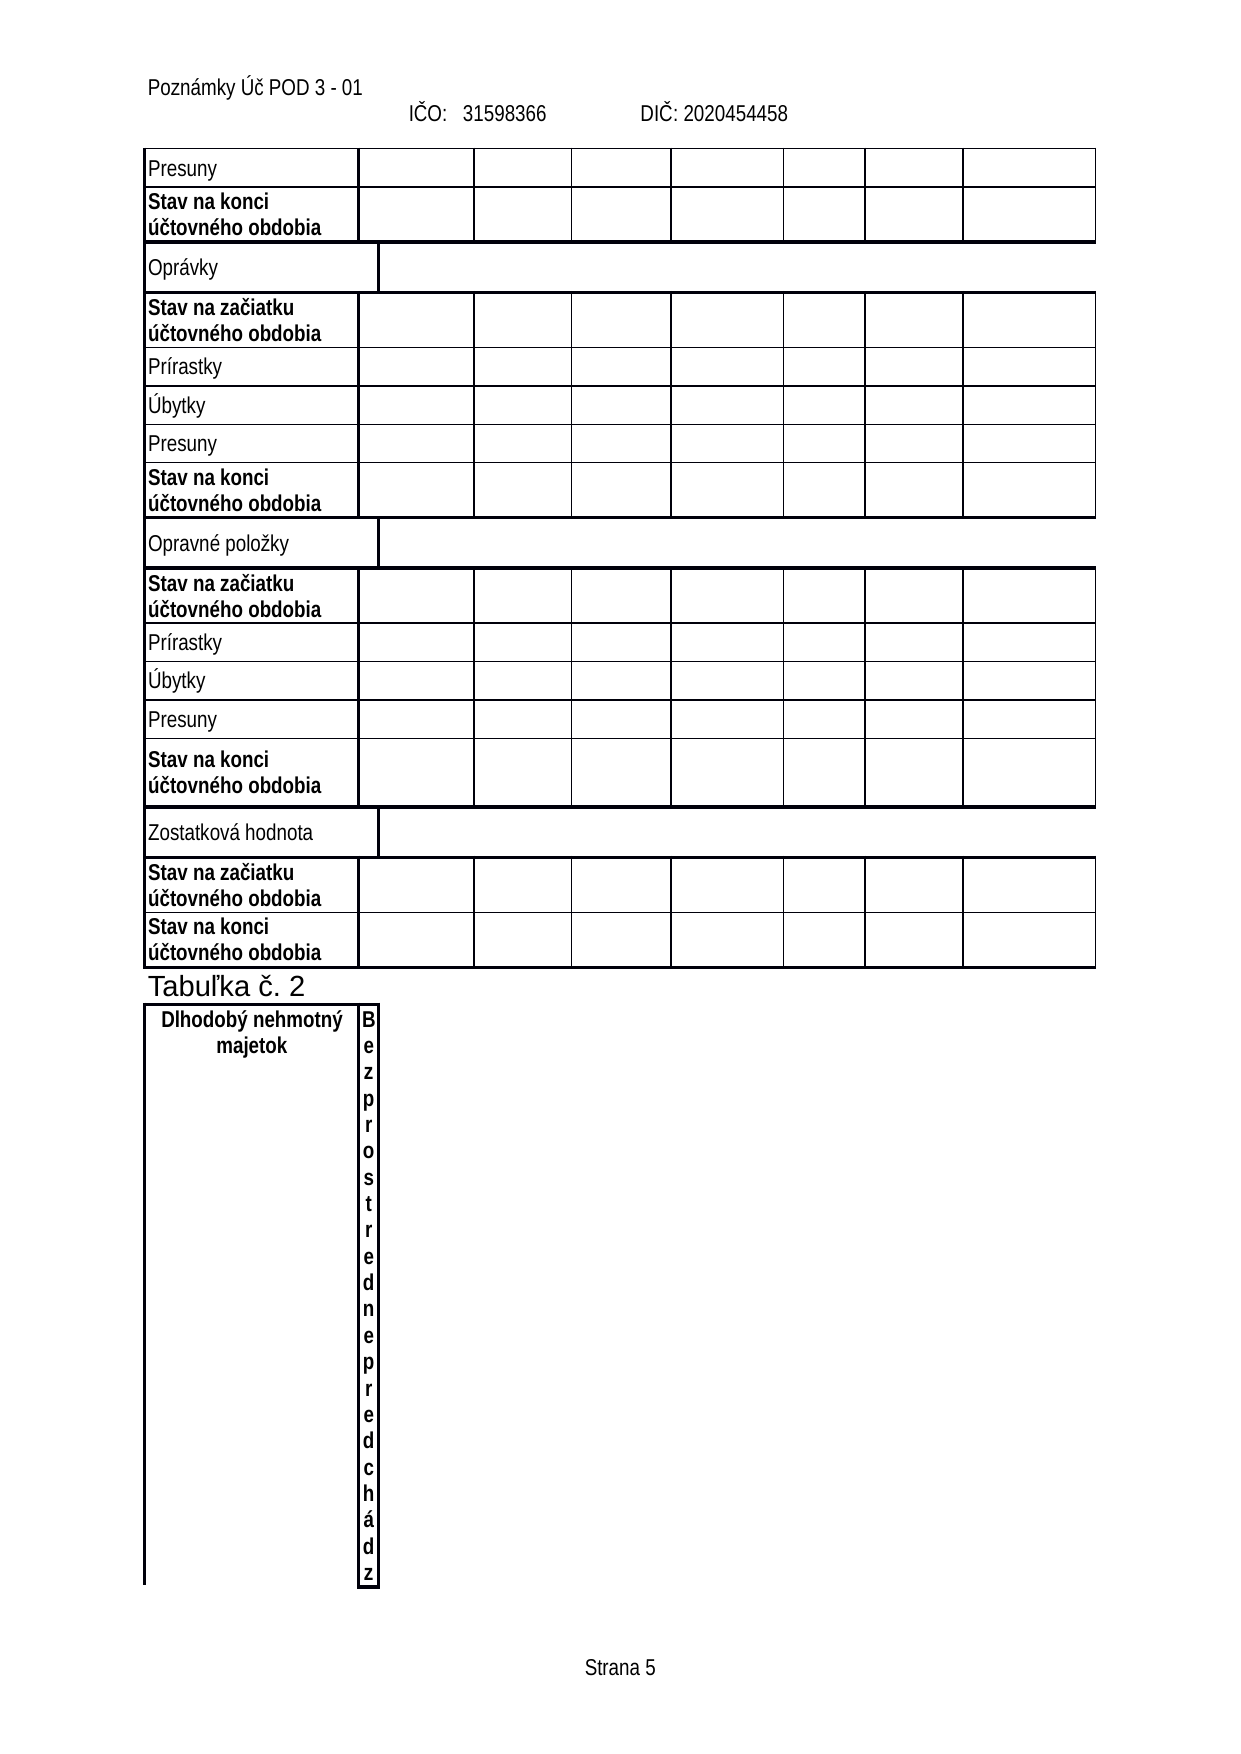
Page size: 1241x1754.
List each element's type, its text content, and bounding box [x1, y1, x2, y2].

table_cell [784, 348, 864, 385]
table_cell [964, 662, 1095, 699]
table_cell Stav na konci účtovného obdobia [146, 739, 357, 805]
table_cell [784, 570, 864, 622]
table_cell Oprávky [146, 244, 377, 291]
table_cell [475, 859, 571, 911]
table_cell [360, 739, 473, 805]
table_cell [475, 701, 571, 738]
table_cell [784, 294, 864, 347]
table_cell [866, 662, 962, 699]
table_cell [360, 188, 473, 240]
table_cell [866, 913, 962, 966]
table_cell [360, 701, 473, 738]
table_cell Presuny [146, 149, 357, 186]
table_cell [572, 463, 670, 516]
table_cell [964, 701, 1095, 738]
table_cell [475, 348, 571, 385]
table_cell [672, 387, 783, 423]
table_cell [360, 387, 473, 423]
table_cell [572, 387, 670, 423]
table_cell [475, 294, 571, 347]
table_cell [572, 294, 670, 347]
table_cell [964, 387, 1095, 423]
table_cell [672, 701, 783, 738]
table_cell [784, 913, 864, 966]
table_cell [672, 294, 783, 347]
table_cell [572, 188, 670, 240]
table_cell [572, 913, 670, 966]
table_cell [784, 662, 864, 699]
table_cell [672, 913, 783, 966]
table_cell [866, 463, 962, 516]
table_cell [784, 859, 864, 911]
table_cell [672, 348, 783, 385]
table_cell [784, 624, 864, 661]
table_cell [964, 149, 1095, 186]
table_cell [866, 425, 962, 462]
table_cell Zostatková hodnota [146, 809, 377, 856]
table_cell [672, 624, 783, 661]
table_cell [572, 624, 670, 661]
table_cell [672, 463, 783, 516]
table_cell [360, 294, 473, 347]
table_cell [475, 463, 571, 516]
table_cell [360, 859, 473, 911]
table_cell Presuny [146, 701, 357, 738]
table_cell [866, 859, 962, 911]
table_cell [475, 739, 571, 805]
table_cell [784, 739, 864, 805]
table_cell [572, 662, 670, 699]
table_cell [964, 463, 1095, 516]
table_cell Stav na začiatku účtovného obdobia [146, 294, 357, 347]
table_header Bezprostredne predchádz [360, 1006, 377, 1585]
table_cell [475, 425, 571, 462]
table_cell [672, 425, 783, 462]
table_cell [866, 570, 962, 622]
table_cell [572, 701, 670, 738]
table_cell [475, 624, 571, 661]
table_cell [672, 570, 783, 622]
table_cell [475, 149, 571, 186]
table_cell [572, 739, 670, 805]
table_cell [360, 624, 473, 661]
table_cell [475, 913, 571, 966]
table_cell [866, 624, 962, 661]
table_cell [572, 425, 670, 462]
table_cell [475, 188, 571, 240]
table_cell [866, 294, 962, 347]
table_cell [964, 624, 1095, 661]
table_cell [866, 188, 962, 240]
table_cell [964, 859, 1095, 911]
table_cell [784, 188, 864, 240]
table_cell Stav na začiatku účtovného obdobia [146, 859, 357, 911]
table_cell Stav na konci účtovného obdobia [146, 913, 357, 966]
table_cell Opravné položky [146, 519, 377, 566]
table_cell [475, 570, 571, 622]
table_cell [964, 425, 1095, 462]
title Tabuľka č. 2 [148, 969, 1092, 1002]
table_cell [572, 348, 670, 385]
table_cell [866, 149, 962, 186]
table_cell Úbytky [146, 662, 357, 699]
table_cell [360, 425, 473, 462]
table_cell [360, 662, 473, 699]
table_cell [475, 387, 571, 423]
table_cell [360, 913, 473, 966]
table_cell [360, 570, 473, 622]
table_cell [784, 701, 864, 738]
table_cell [360, 348, 473, 385]
table_cell [964, 739, 1095, 805]
table_cell Prírastky [146, 624, 357, 661]
table_cell [784, 387, 864, 423]
table_cell [672, 859, 783, 911]
table_cell Úbytky [146, 387, 357, 423]
table_cell [475, 662, 571, 699]
table_cell [866, 701, 962, 738]
table_cell Stav na konci účtovného obdobia [146, 463, 357, 516]
table_cell [964, 188, 1095, 240]
table_cell [964, 348, 1095, 385]
table_header Dlhodobý nehmotný majetok [146, 1006, 357, 1585]
table_cell Stav na konci účtovného obdobia [146, 188, 357, 240]
table_cell [672, 149, 783, 186]
table_cell [784, 425, 864, 462]
table_cell [672, 662, 783, 699]
table_cell [866, 348, 962, 385]
table_cell [964, 294, 1095, 347]
table_cell [964, 570, 1095, 622]
table_cell [672, 188, 783, 240]
table_cell [784, 149, 864, 186]
table_cell [784, 463, 864, 516]
table_cell Prírastky [146, 348, 357, 385]
table_cell [360, 149, 473, 186]
table_cell [360, 463, 473, 516]
table_cell [964, 913, 1095, 966]
table_cell [572, 149, 670, 186]
table_cell [572, 570, 670, 622]
table_cell [866, 739, 962, 805]
table_cell [572, 859, 670, 911]
table_cell Presuny [146, 425, 357, 462]
table_cell Stav na začiatku účtovného obdobia [146, 570, 357, 622]
table_cell [866, 387, 962, 423]
table_cell [672, 739, 783, 805]
